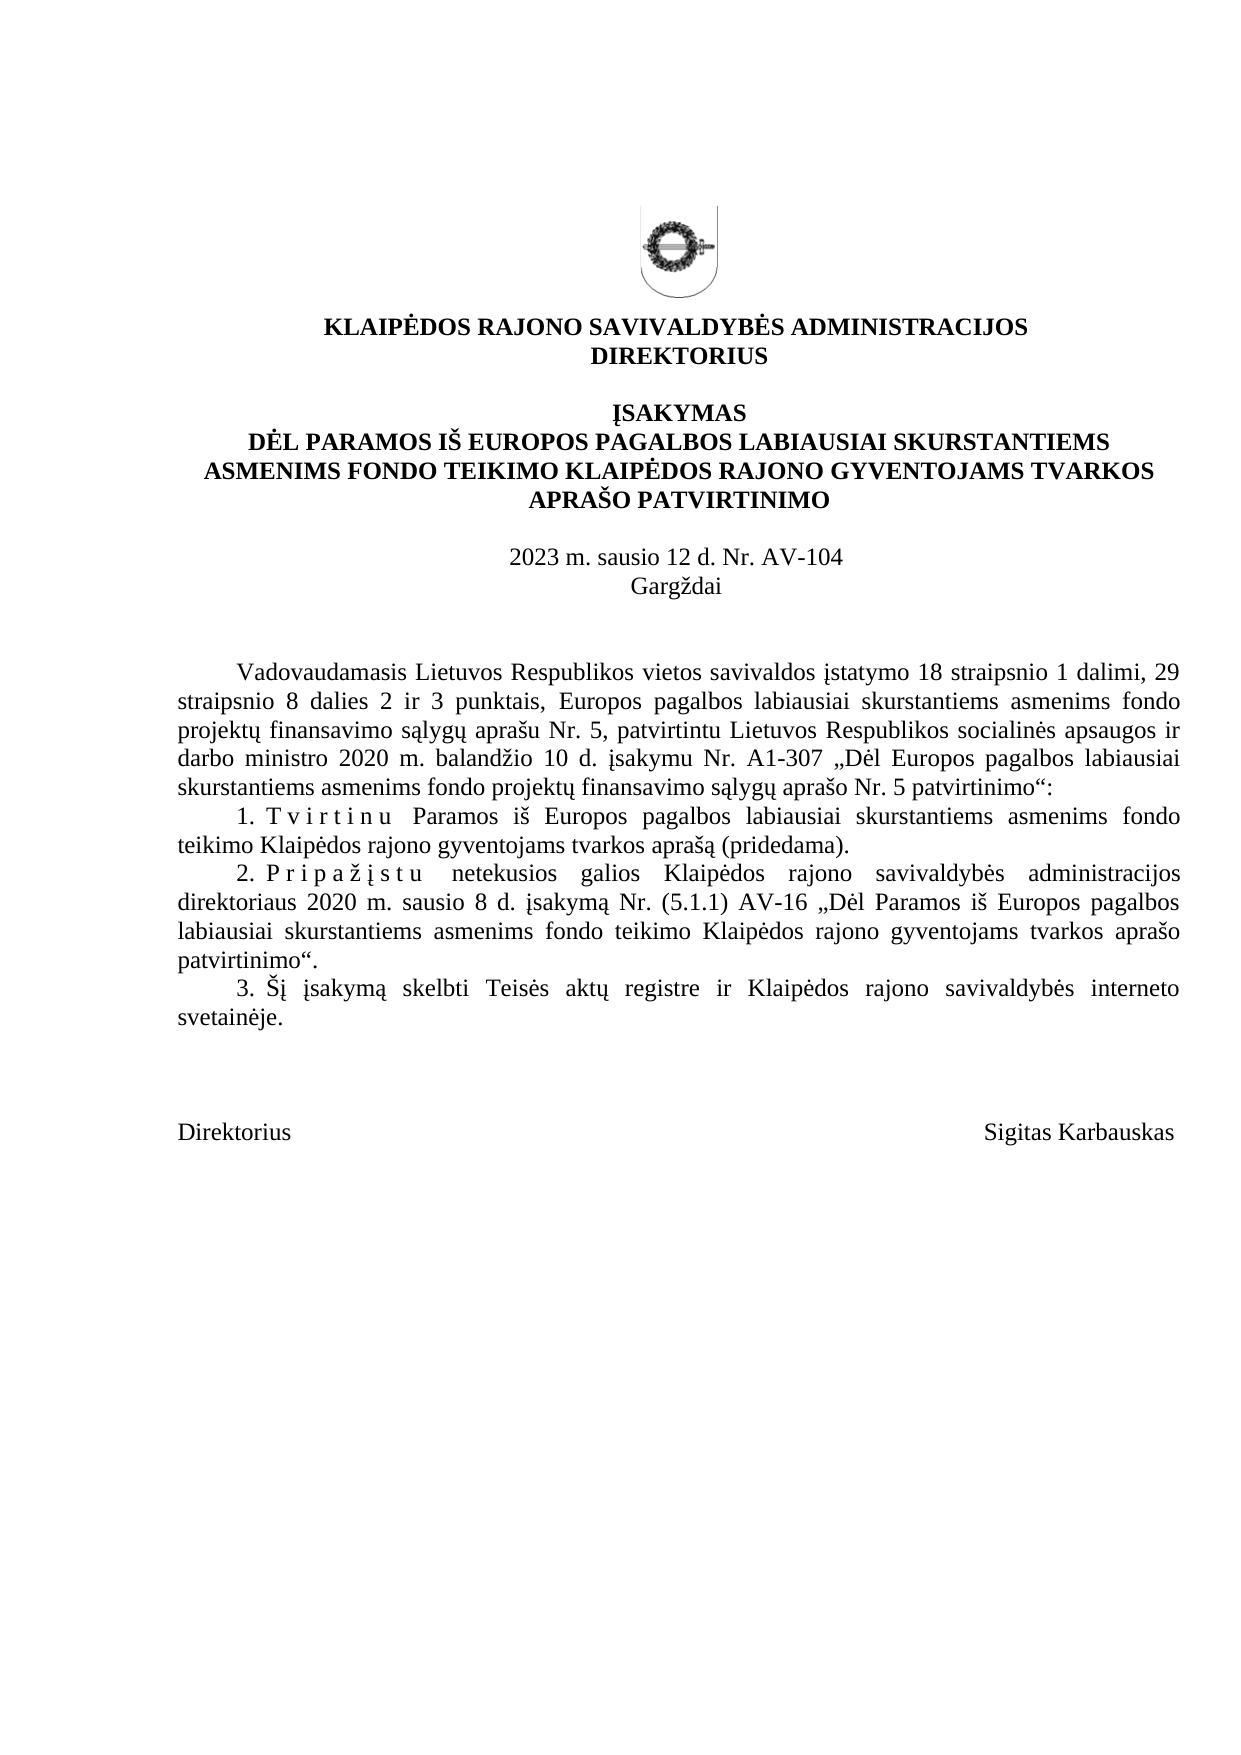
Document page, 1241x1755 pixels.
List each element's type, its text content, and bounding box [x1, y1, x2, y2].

text Vadovaudamasis Lietuvos Respublikos vietos savivaldos įstatymo 18 straipsnio 1 dalimi, 29 straipsnio 8 dalies 2 ir 3 punktais, Europos pagalbos labiausiai skurstantiems asmenims fondo projektų finansavimo sąlygų aprašu Nr. 5, patvirtintu Lietuvos Respublikos socialinės apsaugos ir darbo ministro 2020 m. balandžio 10 d. įsakymu Nr. A1-307 „Dėl Europos pagalbos labiausiai skurstantiems asmenims fondo projektų finansavimo sąlygų aprašo Nr. 5 patvirtinimo“: [177, 657, 1181, 801]
text DIREKTORIUS [177, 341, 1181, 370]
text DĖL PARAMOS IŠ EUROPOS PAGALBOS LABIAUSIAI SKURSTANTIEMS ASMENIMS FONDO TEIKIMO KLAIPĖDOS RAJONO GYVENTOJAMS TVARKOS APRAŠO PATVIRTINIMO [177, 427, 1181, 513]
text KLAIPĖDOS RAJONO SAVIVALDYBĖS ADMINISTRACIJOS [177, 312, 1181, 341]
text 2023 m. sausio 12 d. Nr. AV-104 [177, 542, 1181, 571]
text Gargždai [177, 571, 1181, 600]
text Direktorius Sigitas Karbauskas [177, 1117, 1181, 1146]
text 3. Šį įsakymą skelbti Teisės aktų registre ir Klaipėdos rajono savivaldybės interneto svetainėje. [177, 973, 1181, 1031]
text ĮSAKYMAS [177, 398, 1181, 427]
text 2. Pripažįstu netekusios galios Klaipėdos rajono savivaldybės administracijos direktoriaus 2020 m. sausio 8 d. įsakymą Nr. (5.1.1) AV-16 „Dėl Paramos iš Europos pagalbos labiausiai skurstantiems asmenims fondo teikimo Klaipėdos rajono gyventojams tvarkos aprašo patvirtinimo“. [177, 858, 1181, 973]
text 1. Tvirtinu Paramos iš Europos pagalbos labiausiai skurstantiems asmenims fondo teikimo Klaipėdos rajono gyventojams tvarkos aprašą (pridedama). [177, 801, 1181, 858]
